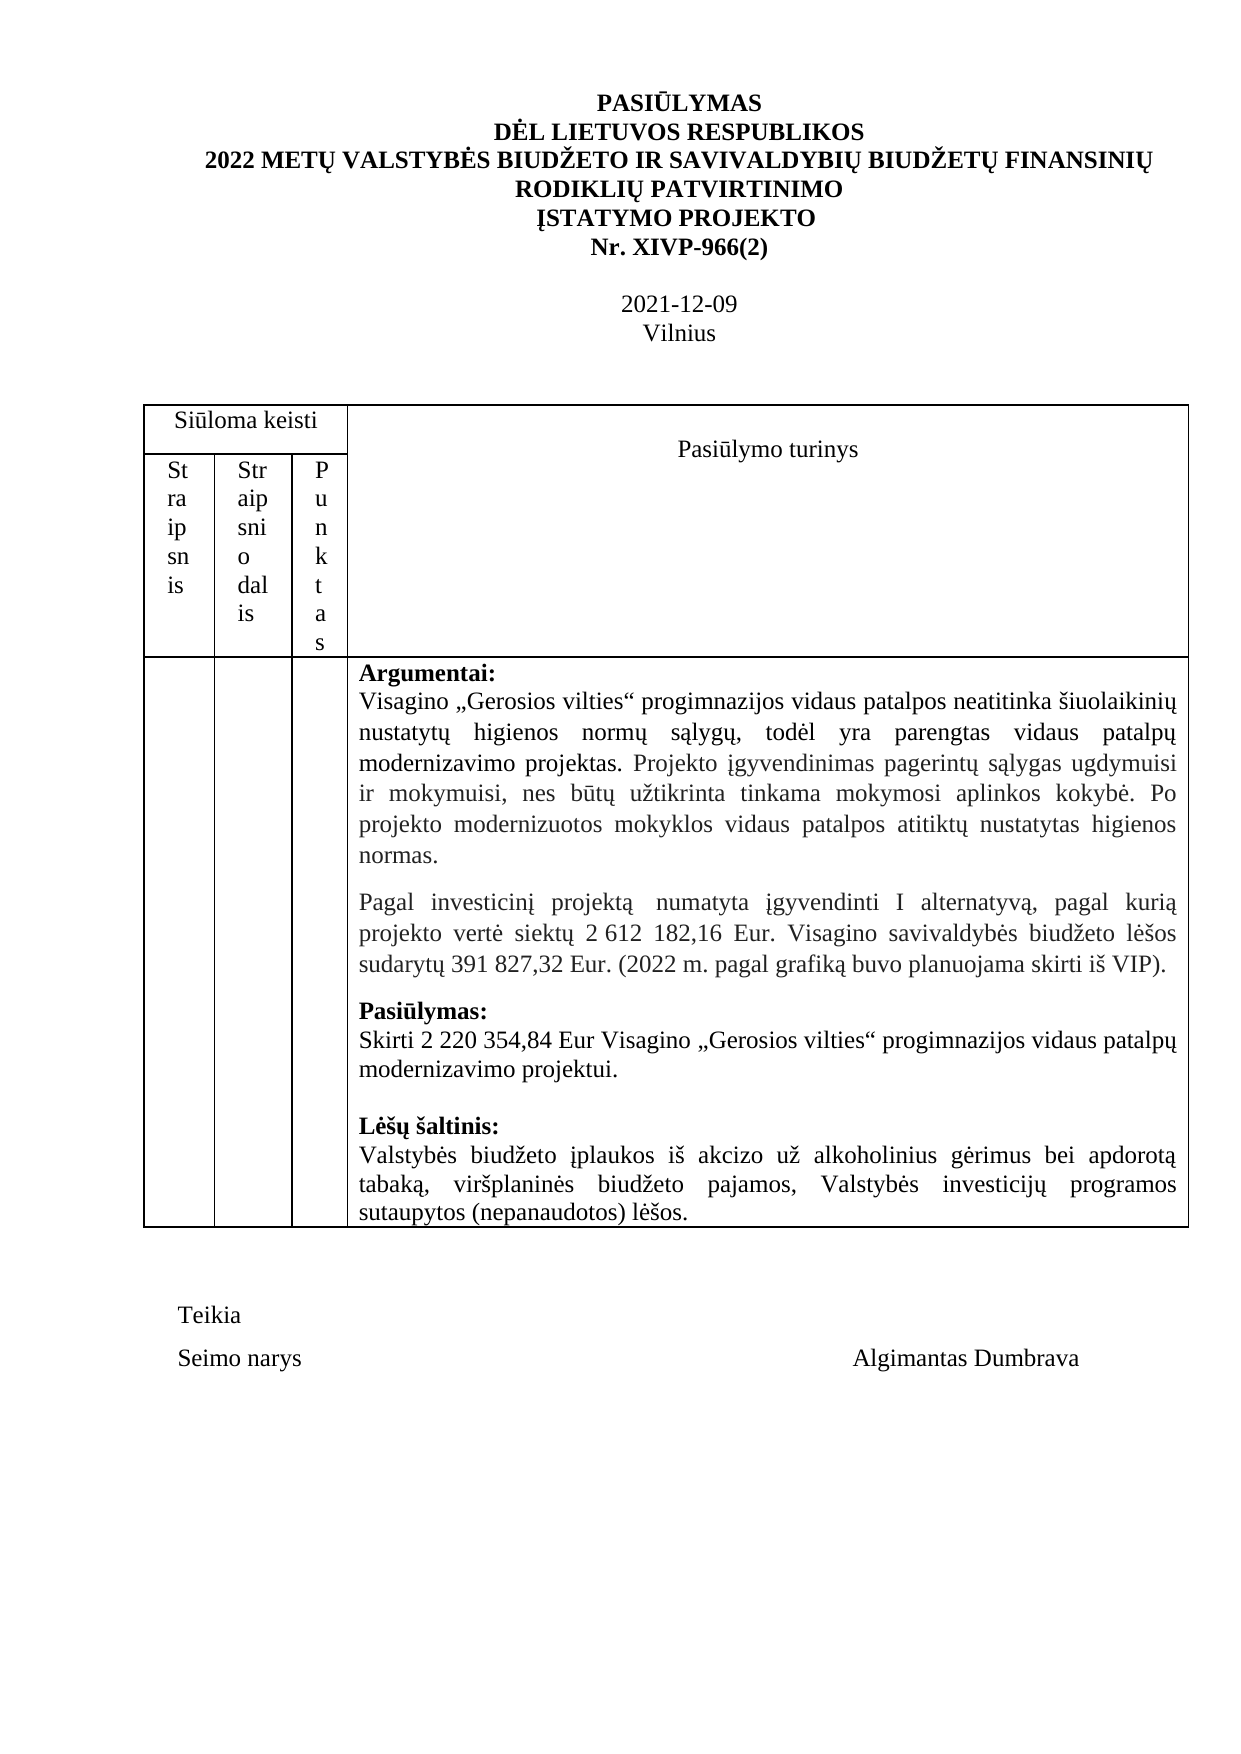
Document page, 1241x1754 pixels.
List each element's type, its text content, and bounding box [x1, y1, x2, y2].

table_cell [215, 658, 291, 1226]
text ĮSTATYMO PROJEKTO [177, 203, 1181, 232]
text Nr. XIVP-966(2) [177, 232, 1181, 260]
table_header Pasiūlymo turinys [348, 406, 1188, 656]
table_cell [293, 658, 347, 1226]
text Teikia [177, 1300, 1181, 1328]
text 2022 METŲ VALSTYBĖS BIUDŽETO IR SAVIVALDYBIŲ BIUDŽETŲ FINANSINIŲ RODIKLIŲ PATVIRTINIMO [177, 145, 1181, 203]
table_header Siūloma keisti [145, 406, 347, 453]
table_cell Straipsnio dalis [215, 455, 291, 656]
text 2021-12-09 [177, 289, 1181, 318]
table_cell Straipsnis [145, 455, 214, 656]
text DĖL LIETUVOS RESPUBLIKOS [177, 117, 1181, 145]
table_cell Argumentai: Visagino „Gerosios vilties“ progimnazijos vidaus patalpos neatitinka šiuolaikinių nustatytų higienos normų sąlygų, todėl yra parengtas vidaus patalpų modernizavimo projektas. Projekto įgyvendinimas pagerintų sąlygas ugdymuisi ir mokymuisi, nes būtų užtikrinta tinkama mokymosi aplinkos kokybė. Po projekto modernizuotos mokyklos vidaus patalpos atitiktų nustatytas higienos normas. Pagal investicinį projektą numatyta įgyvendinti I alternatyvą, pagal kurią projekto vertė siektų 2 612 182,16 Eur. Visagino savivaldybės biudžeto lėšos sudarytų 391 827,32 Eur. (2022 m. pagal grafiką buvo planuojama skirti iš VIP). Pasiūlymas: Skirti 2 220 354,84 Eur Visagino „Gerosios vilties“ progimnazijos vidaus patalpų modernizavimo projektui. Lėšų šaltinis: Valstybės biudžeto įplaukos iš akcizo už alkoholinius gėrimus bei apdorotą tabaką, viršplaninės biudžeto pajamos, Valstybės investicijų programos sutaupytos (nepanaudotos) lėšos. [348, 658, 1188, 1226]
text PASIŪLYMAS [177, 88, 1181, 117]
table_cell Punktas [293, 455, 347, 656]
table_cell [145, 658, 214, 1226]
text Vilnius [177, 318, 1181, 347]
text Seimo narys Algimantas Dumbrava [177, 1343, 1181, 1372]
